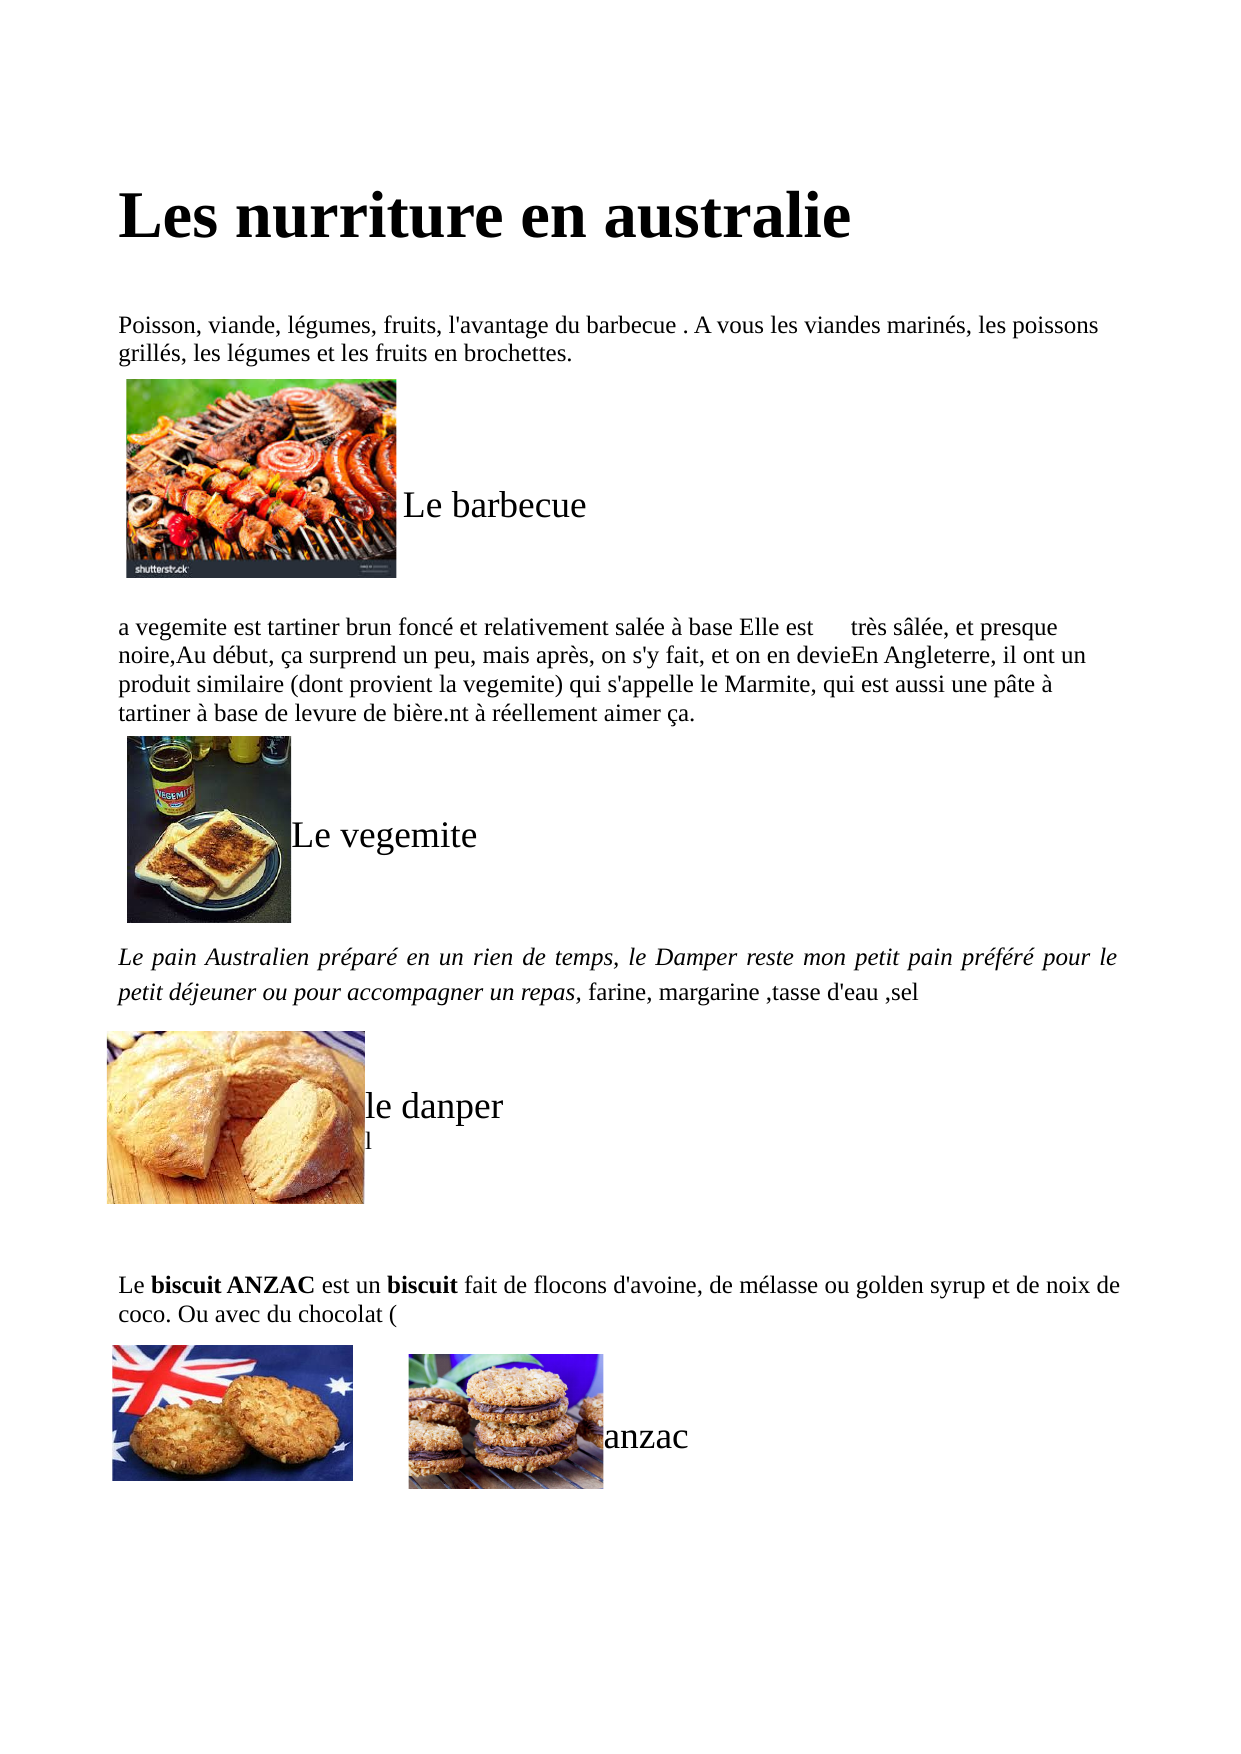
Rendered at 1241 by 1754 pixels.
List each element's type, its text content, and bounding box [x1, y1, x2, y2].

text Poisson, viande, légumes, fruits, l'avantage du barbecue . A vous les viandes marinés, les poissons grillés, les légumes et les fruits en brochettes. [118, 310, 1122, 367]
text [118, 482, 126, 525]
text Le vegemite [292, 813, 1122, 856]
picture [127, 736, 292, 923]
text l [365, 1126, 1122, 1155]
picture [106, 1031, 365, 1204]
text le danper [365, 1083, 1122, 1126]
text anzac [604, 1414, 1122, 1457]
picture [408, 1354, 604, 1489]
text Les nurriture en australie [118, 176, 1122, 252]
picture [112, 1345, 353, 1481]
text Le biscuit ANZAC est un biscuit fait de flocons d'avoine, de mélasse ou golden syrup et de noix de coco. Ou avec du chocolat ( [118, 1270, 1122, 1328]
picture [126, 379, 397, 578]
text [353, 1414, 408, 1457]
text Le pain Australien préparé en un rien de temps, le Damper reste mon petit pain préféré pour le petit déjeuner ou pour accompagner un repas, farine, margarine ,tasse d'eau ,sel [118, 942, 1122, 1006]
text a vegemite est tartiner brun foncé et relativement salée à base Elle est très sâlée, et presque noire,Au début, ça surprend un peu, mais après, on s'y fait, et on en devieEn Angleterre, il ont un produit similaire (dont provient la vegemite) qui s'appelle le Marmite, qui est aussi une pâte à tartiner à base de levure de bière.nt à réellement aimer ça. [118, 612, 1122, 727]
text [118, 813, 127, 856]
text Le barbecue [397, 482, 1122, 525]
